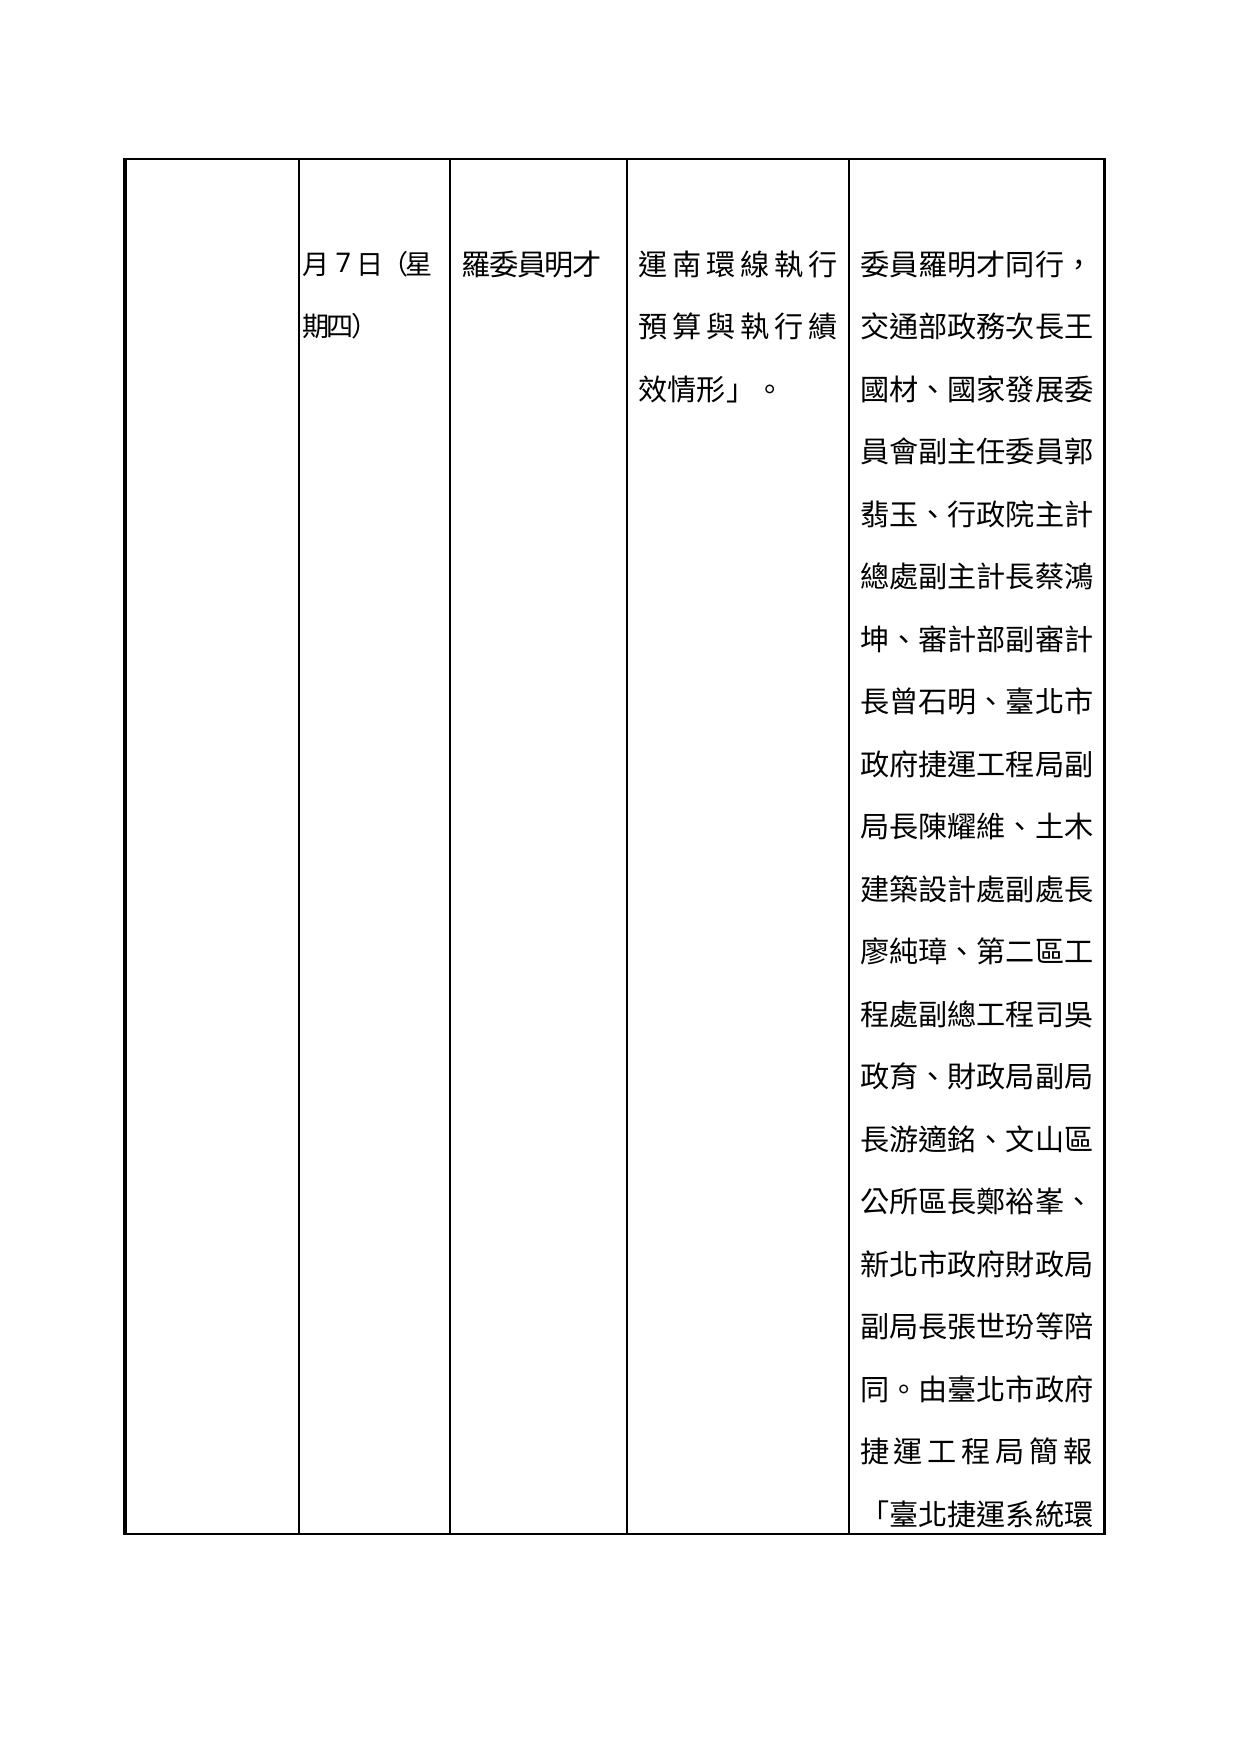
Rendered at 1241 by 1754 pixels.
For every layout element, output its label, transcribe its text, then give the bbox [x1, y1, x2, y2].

table_cell 羅委員明才 [451, 160, 626, 1533]
table_cell 月7日（星期四） [300, 160, 449, 1533]
table_cell 委員羅明才同行，交通部政務次長王國材、國家發展委員會副主任委員郭翡玉、行政院主計總處副主計長蔡鴻坤、審計部副審計長曾石明、臺北市政府捷運工程局副局長陳耀維、土木建築設計處副處長廖純璋、第二區工程處副總工程司吳政育、財政局副局長游適銘、文山區公所區長鄭裕峯、新北市政府財政局副局長張世玢等陪同。由臺北市政府捷運工程局簡報「臺北捷運系統環 [850, 160, 1103, 1533]
table_cell [127, 160, 298, 1533]
table_cell 運南環線執行預算與執行績效情形」。 [628, 160, 848, 1533]
